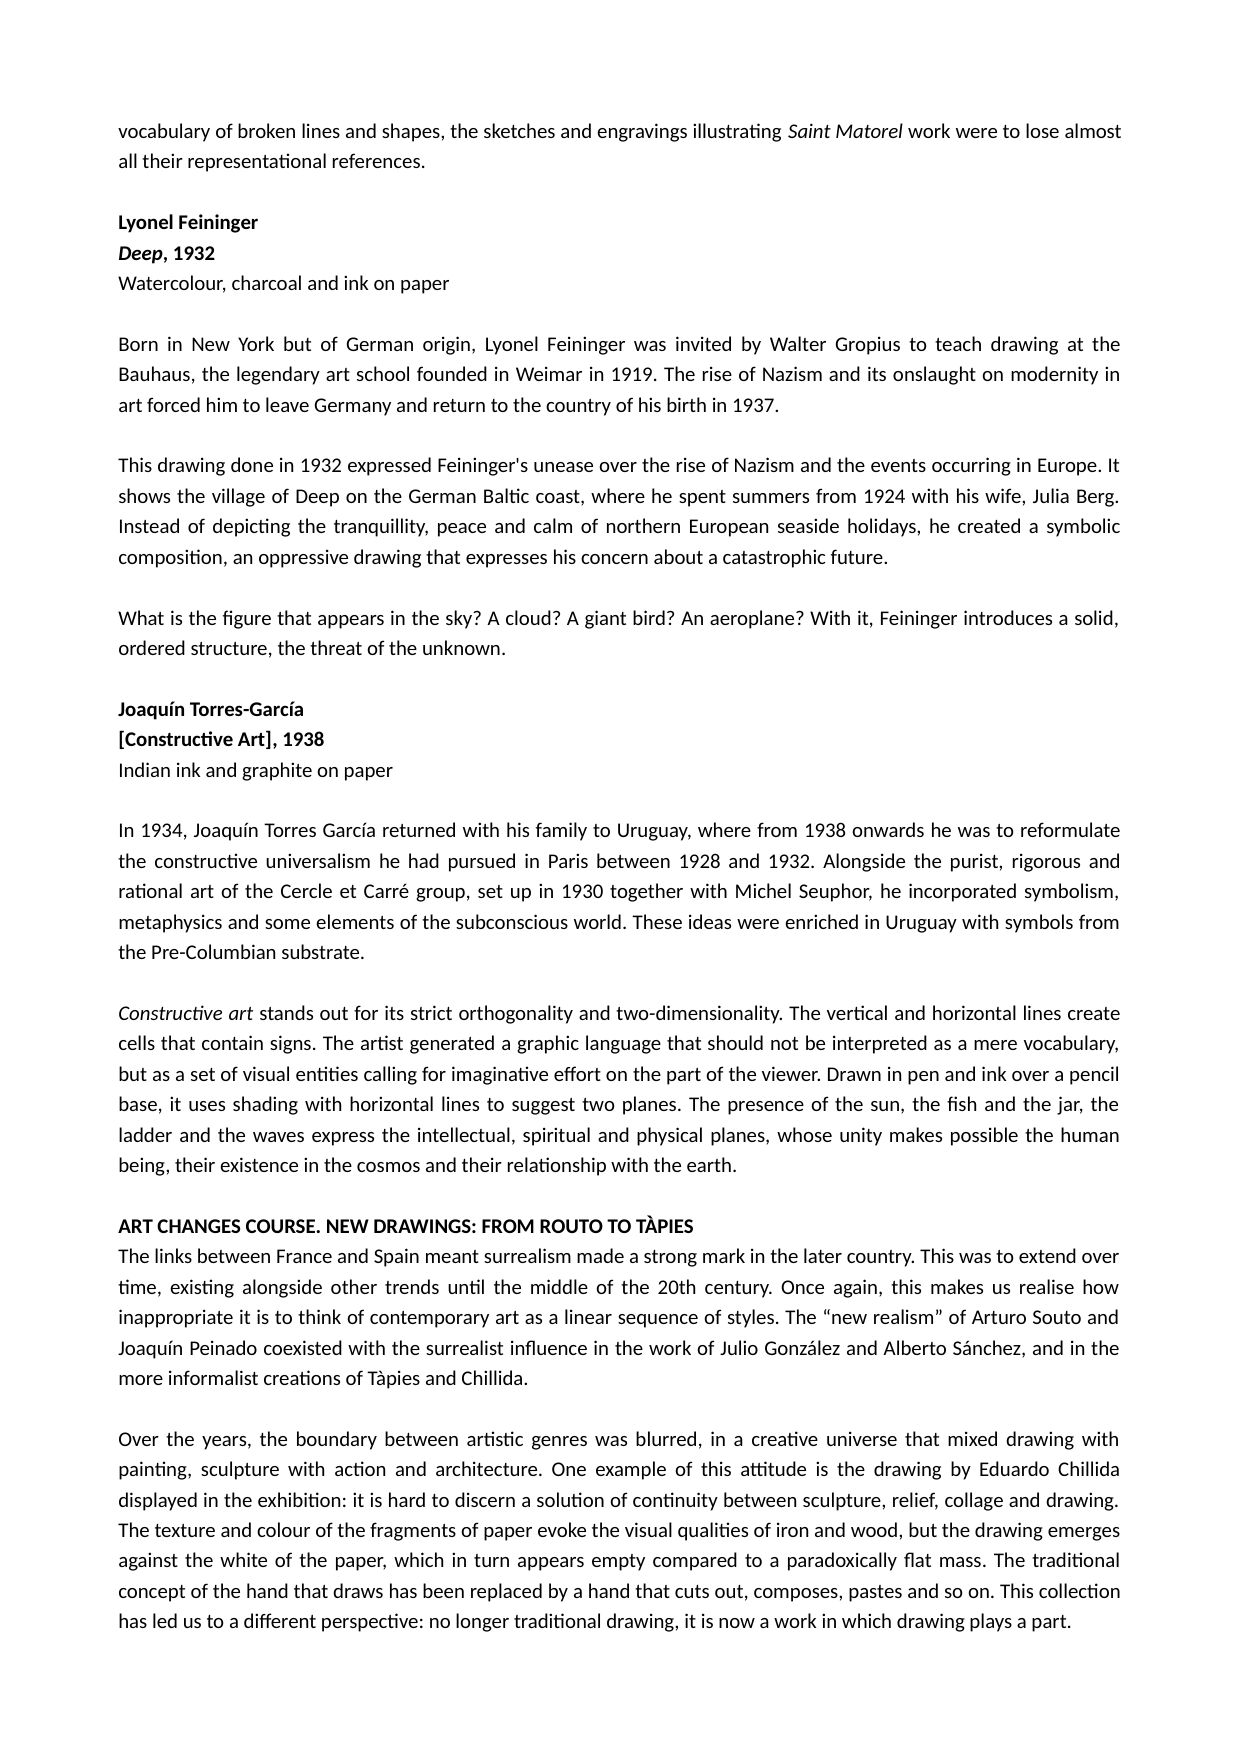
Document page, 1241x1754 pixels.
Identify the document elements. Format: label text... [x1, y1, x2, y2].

text vocabulary of broken lines and shapes, the sketches and engravings illustrating Saint Matorel work were to lose almost all their representational references. [118, 118, 1122, 174]
text This drawing done in 1932 expressed Feininger's unease over the rise of Nazism and the events occurring in Europe. It shows the village of Deep on the German Baltic coast, where he spent summers from 1924 with his wife, Julia Berg. Instead of depicting the tranquillity, peace and calm of northern European seaside holidays, he created a symbolic composition, an oppressive drawing that expresses his concern about a catastrophic future. [118, 453, 1122, 569]
text In 1934, Joaquín Torres García returned with his family to Uruguay, where from 1938 onwards he was to reformulate the constructive universalism he had pursued in Paris between 1928 and 1932. Alongside the purist, rigorous and rational art of the Cercle et Carré group, set up in 1930 together with Michel Seuphor, he incorporated symbolism, metaphysics and some elements of the subconscious world. These ideas were enriched in Uruguay with symbols from the Pre-Columbian substrate. [118, 818, 1122, 965]
text What is the figure that appears in the sky? A cloud? A giant bird? An aeroplane? With it, Feininger introduces a solid, ordered structure, the threat of the unknown. [118, 605, 1122, 661]
text [Constructive Art], 1938 [118, 726, 1122, 752]
text Joaquín Torres-García [118, 696, 1122, 721]
text Watercolour, charcoal and ink on paper [118, 270, 1122, 296]
text Indian ink and graphite on paper [118, 757, 1122, 782]
text ART CHANGES COURSE. NEW DRAWINGS: FROM ROUTO TO TÀPIES [118, 1213, 1122, 1238]
text Born in New York but of German origin, Lyonel Feininger was invited by Walter Gropius to teach drawing at the Bauhaus, the legendary art school founded in Weimar in 1919. The rise of Nazism and its onslaught on modernity in art forced him to leave Germany and return to the country of his birth in 1937. [118, 331, 1122, 417]
text Deep, 1932 [118, 240, 1122, 265]
text Lyonel Feininger [118, 209, 1122, 235]
text Constructive art stands out for its strict orthogonality and two-dimensionality. The vertical and horizontal lines create cells that contain signs. The artist generated a graphic language that should not be interpreted as a mere vocabulary, but as a set of visual entities calling for imaginative effort on the part of the viewer. Drawn in pen and ink over a pencil base, it uses shading with horizontal lines to suggest two planes. The presence of the sun, the fish and the jar, the ladder and the waves express the intellectual, spiritual and physical planes, whose unity makes possible the human being, their existence in the cosmos and their relationship with the earth. [118, 1000, 1122, 1178]
text The links between France and Spain meant surrealism made a strong mark in the later country. This was to extend over time, existing alongside other trends until the middle of the 20th century. Once again, this makes us realise how inappropriate it is to think of contemporary art as a linear sequence of styles. The “new realism” of Arturo Souto and Joaquín Peinado coexisted with the surrealist influence in the work of Julio González and Alberto Sánchez, and in the more informalist creations of Tàpies and Chillida. [118, 1243, 1122, 1391]
text Over the years, the boundary between artistic genres was blurred, in a creative universe that mixed drawing with painting, sculpture with action and architecture. One example of this attitude is the drawing by Eduardo Chillida displayed in the exhibition: it is hard to discern a solution of continuity between sculpture, relief, collage and drawing. The texture and colour of the fragments of paper evoke the visual qualities of iron and wood, but the drawing emerges against the white of the paper, which in turn appears empty compared to a paradoxically flat mass. The traditional concept of the hand that draws has been replaced by a hand that cuts out, composes, pastes and so on. This collection has led us to a different perspective: no longer traditional drawing, it is now a work in which drawing plays a part. [118, 1426, 1122, 1634]
